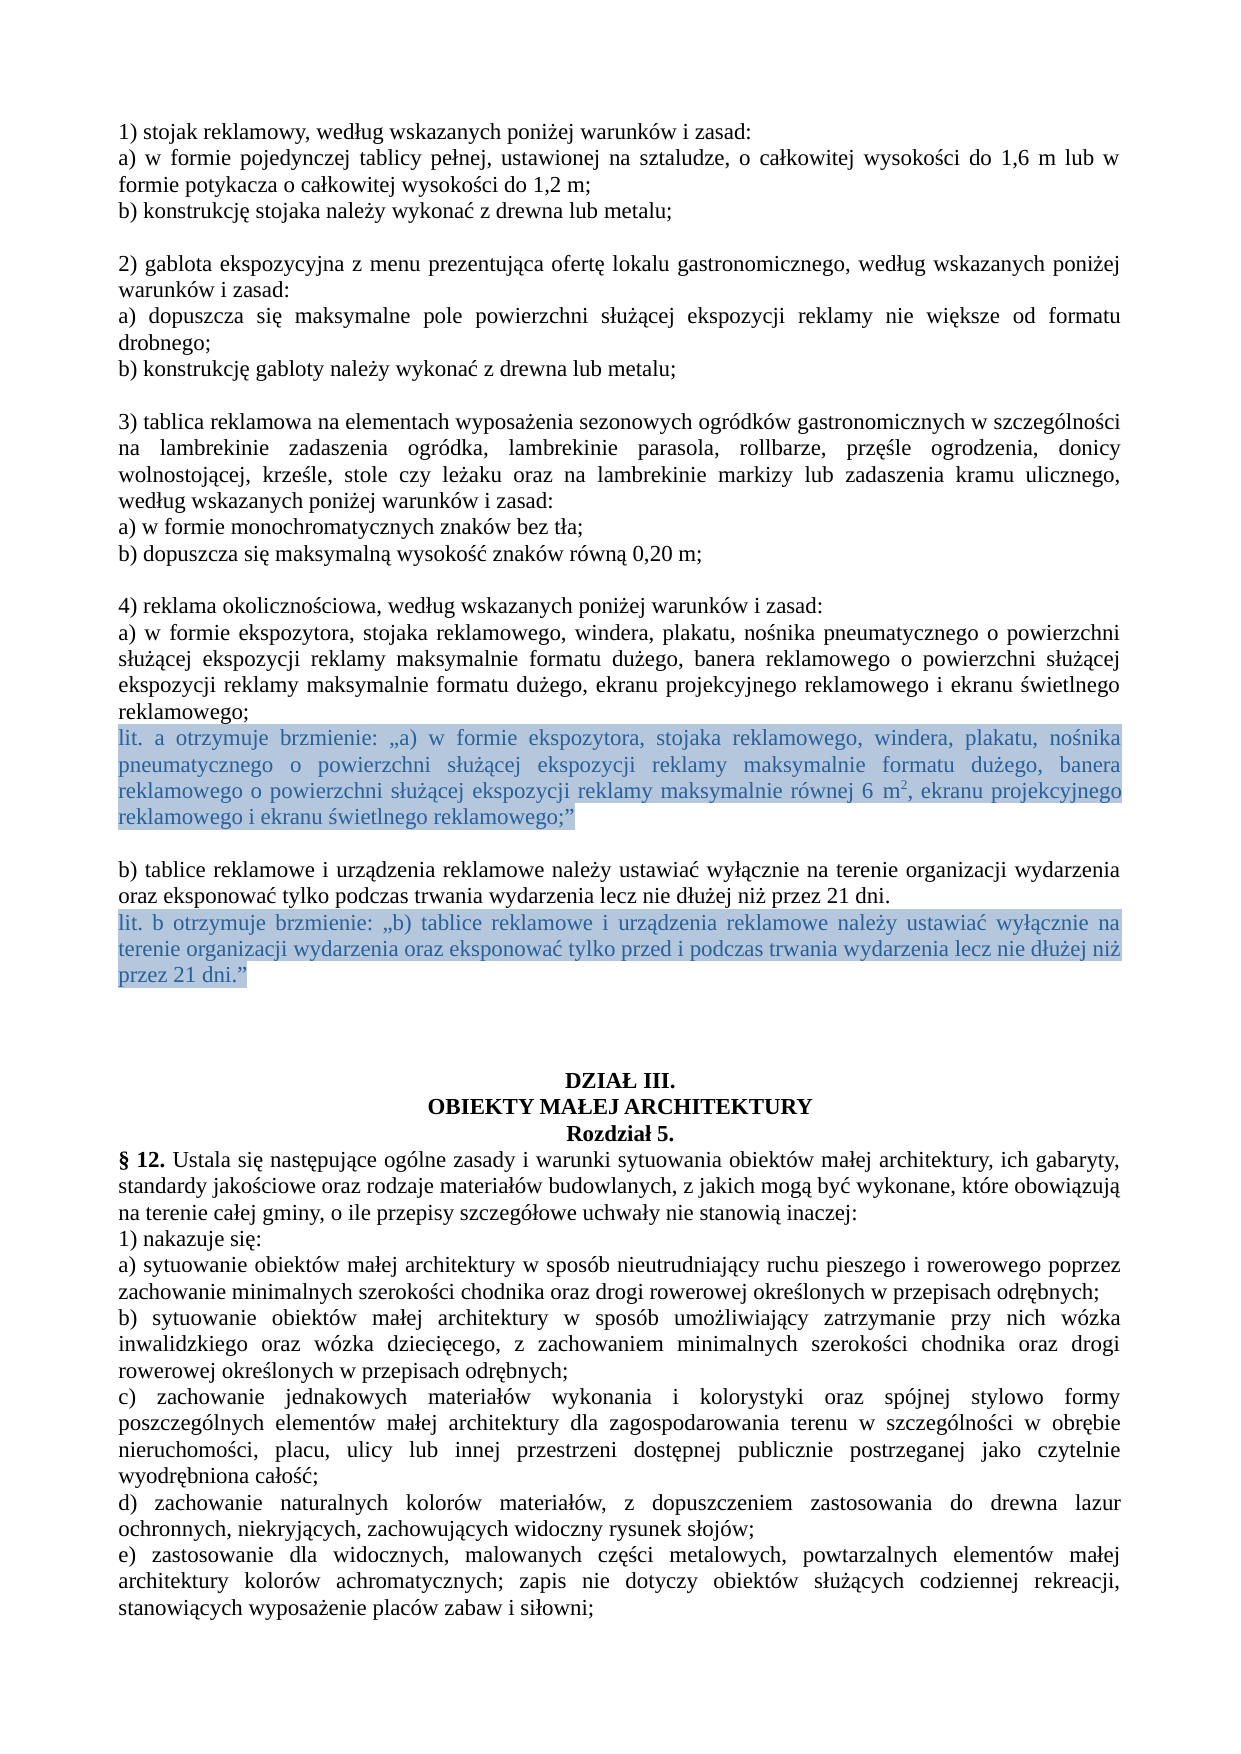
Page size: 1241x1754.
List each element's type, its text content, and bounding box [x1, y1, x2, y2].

text lit. a otrzymuje brzmienie: „a) w formie ekspozytora, stojaka reklamowego, windera, plakatu, nośnika pneumatycznego o powierzchni służącej ekspozycji reklamy maksymalnie formatu dużego, banera reklamowego o powierzchni służącej ekspozycji reklamy maksymalnie równej 6 m2, ekranu projekcyjnego reklamowego i ekranu świetlnego reklamowego;” [118, 724, 1122, 830]
text 4) reklama okolicznościowa, według wskazanych poniżej warunków i zasad: [118, 592, 1122, 619]
text a) w formie monochromatycznych znaków bez tła; [118, 513, 1122, 540]
text DZIAŁ III. [118, 1067, 1122, 1093]
text 2) gablota ekspozycyjna z menu prezentująca ofertę lokalu gastronomicznego, według wskazanych poniżej warunków i zasad: [118, 250, 1122, 303]
text e) zastosowanie dla widocznych, malowanych części metalowych, powtarzalnych elementów małej architektury kolorów achromatycznych; zapis nie dotyczy obiektów służących codziennej rekreacji, stanowiących wyposażenie placów zabaw i siłowni; [118, 1541, 1122, 1620]
text lit. b otrzymuje brzmienie: „b) tablice reklamowe i urządzenia reklamowe należy ustawiać wyłącznie na terenie organizacji wydarzenia oraz eksponować tylko przed i podczas trwania wydarzenia lecz nie dłużej niż przez 21 dni.” [118, 909, 1122, 988]
text a) sytuowanie obiektów małej architektury w sposób nieutrudniający ruchu pieszego i rowerowego poprzez zachowanie minimalnych szerokości chodnika oraz drogi rowerowej określonych w przepisach odrębnych; [118, 1251, 1122, 1304]
text § 12. Ustala się następujące ogólne zasady i warunki sytuowania obiektów małej architektury, ich gabaryty, standardy jakościowe oraz rodzaje materiałów budowlanych, z jakich mogą być wykonane, które obowiązują na terenie całej gminy, o ile przepisy szczegółowe uchwały nie stanowią inaczej: [118, 1146, 1122, 1225]
text b) tablice reklamowe i urządzenia reklamowe należy ustawiać wyłącznie na terenie organizacji wydarzenia oraz eksponować tylko podczas trwania wydarzenia lecz nie dłużej niż przez 21 dni. [118, 856, 1122, 909]
text 1) nakazuje się: [118, 1225, 1122, 1251]
text b) dopuszcza się maksymalną wysokość znaków równą 0,20 m; [118, 540, 1122, 566]
text Rozdział 5. [118, 1119, 1122, 1146]
text a) dopuszcza się maksymalne pole powierzchni służącej ekspozycji reklamy nie większe od formatu drobnego; [118, 303, 1122, 355]
text 1) stojak reklamowy, według wskazanych poniżej warunków i zasad: [118, 118, 1122, 144]
text c) zachowanie jednakowych materiałów wykonania i kolorystyki oraz spójnej stylowo formy poszczególnych elementów małej architektury dla zagospodarowania terenu w szczególności w obrębie nieruchomości, placu, ulicy lub innej przestrzeni dostępnej publicznie postrzeganej jako czytelnie wyodrębniona całość; [118, 1383, 1122, 1488]
text b) konstrukcję gabloty należy wykonać z drewna lub metalu; [118, 355, 1122, 382]
text b) sytuowanie obiektów małej architektury w sposób umożliwiający zatrzymanie przy nich wózka inwalidzkiego oraz wózka dziecięcego, z zachowaniem minimalnych szerokości chodnika oraz drogi rowerowej określonych w przepisach odrębnych; [118, 1304, 1122, 1383]
text a) w formie ekspozytora, stojaka reklamowego, windera, plakatu, nośnika pneumatycznego o powierzchni służącej ekspozycji reklamy maksymalnie formatu dużego, banera reklamowego o powierzchni służącej ekspozycji reklamy maksymalnie formatu dużego, ekranu projekcyjnego reklamowego i ekranu świetlnego reklamowego; [118, 619, 1122, 724]
text 3) tablica reklamowa na elementach wyposażenia sezonowych ogródków gastronomicznych w szczególności na lambrekinie zadaszenia ogródka, lambrekinie parasola, rollbarze, przęśle ogrodzenia, donicy wolnostojącej, krześle, stole czy leżaku oraz na lambrekinie markizy lub zadaszenia kramu ulicznego, według wskazanych poniżej warunków i zasad: [118, 408, 1122, 513]
text b) konstrukcję stojaka należy wykonać z drewna lub metalu; [118, 197, 1122, 223]
text OBIEKTY MAŁEJ ARCHITEKTURY [118, 1093, 1122, 1119]
text a) w formie pojedynczej tablicy pełnej, ustawionej na sztaludze, o całkowitej wysokości do 1,6 m lub w formie potykacza o całkowitej wysokości do 1,2 m; [118, 144, 1122, 197]
text d) zachowanie naturalnych kolorów materiałów, z dopuszczeniem zastosowania do drewna lazur ochronnych, niekryjących, zachowujących widoczny rysunek słojów; [118, 1488, 1122, 1541]
